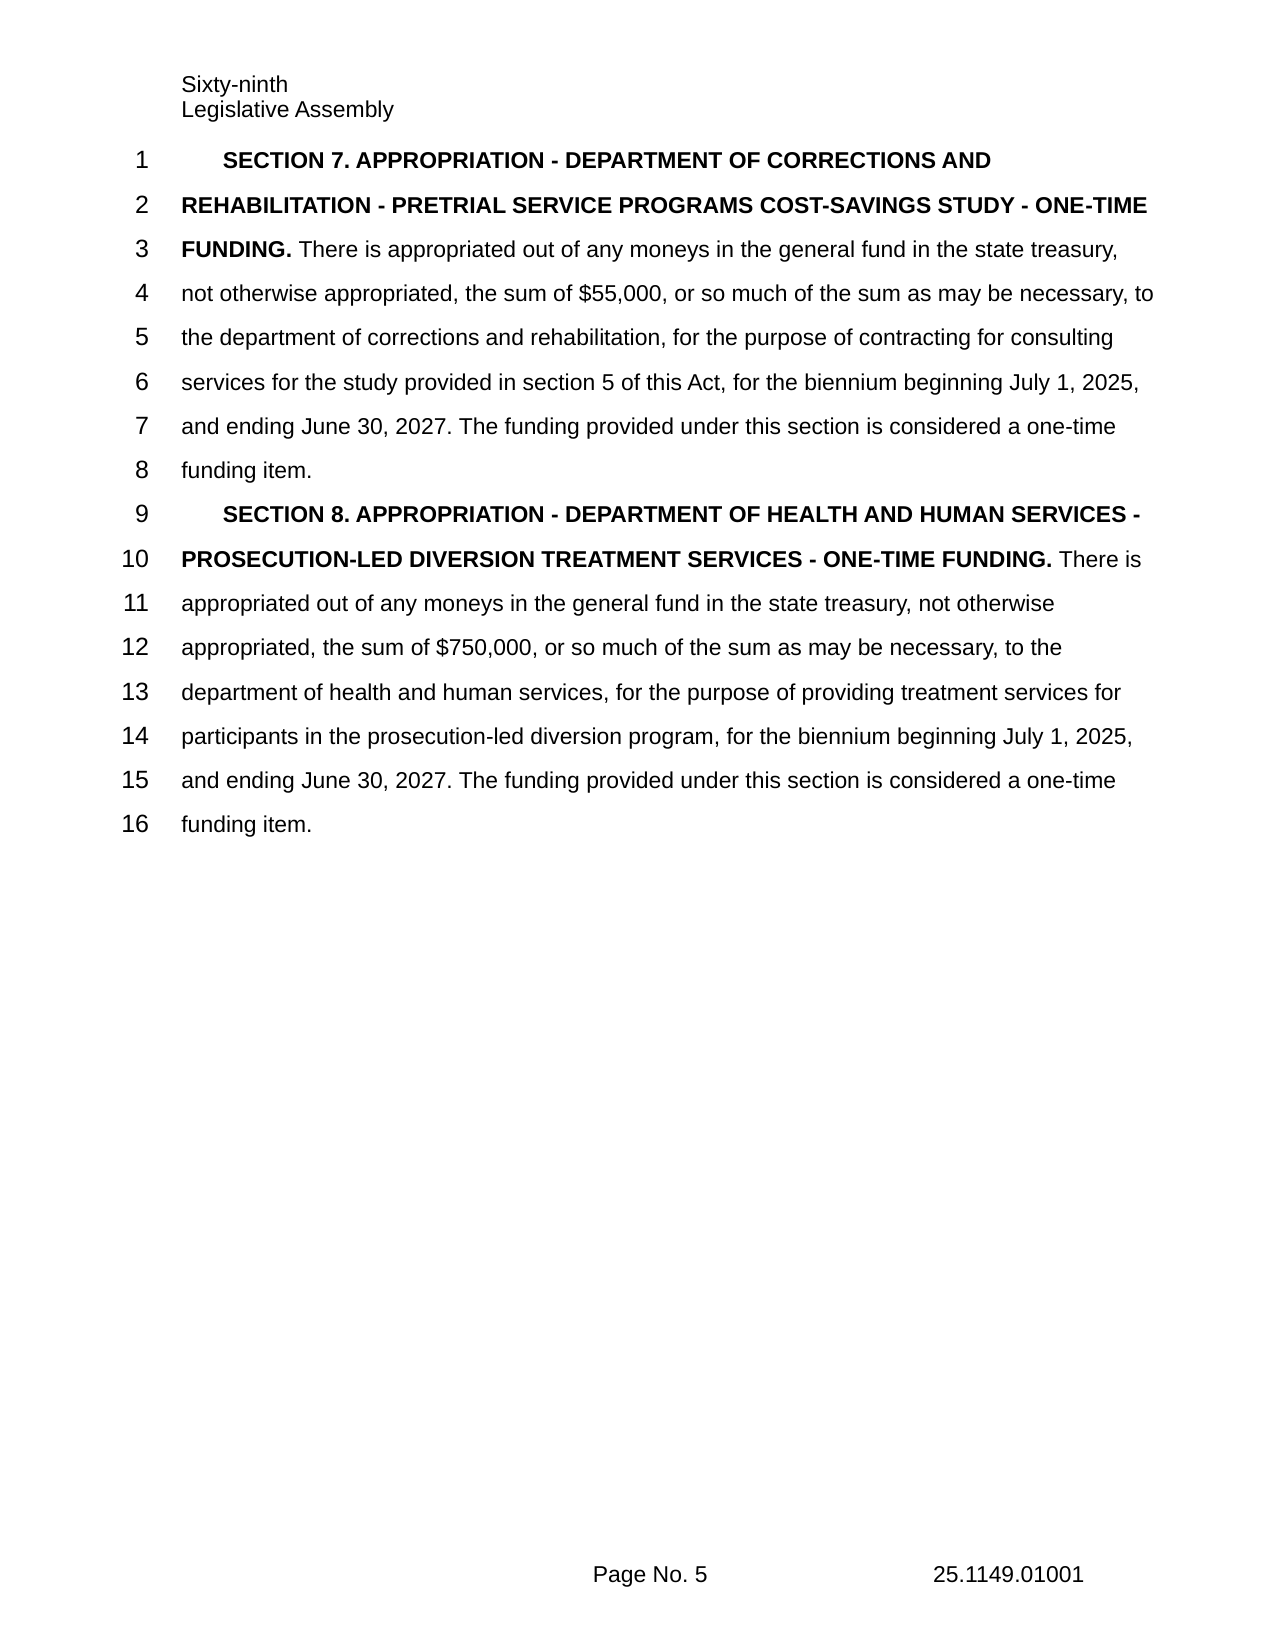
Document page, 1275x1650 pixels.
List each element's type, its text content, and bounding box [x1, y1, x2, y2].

text SECTION 7. APPROPRIATION - DEPARTMENT OF CORRECTIONS AND REHABILITATION - PRETRIAL SERVICE PROGRAMS COST-SAVINGS STUDY - ONE‑TIME FUNDING. There is appropriated out of any moneys in the general fund in the state treasury, not otherwise appropriated, the sum of $55,000, or so much of the sum as may be necessary, to the department of corrections and rehabilitation, for the purpose of contracting for consulting services for the study provided in section 5 of this Act, for the biennium beginning July 1, 2025, and ending June 30, 2027. The funding provided under this section is considered a one‑time funding item. [181, 133, 1154, 487]
text SECTION 8. APPROPRIATION - DEPARTMENT OF HEALTH AND HUMAN SERVICES - PROSECUTION-LED DIVERSION TREATMENT SERVICES - ONE‑TIME FUNDING. There is appropriated out of any moneys in the general fund in the state treasury, not otherwise appropriated, the sum of $750,000, or so much of the sum as may be necessary, to the department of health and human services, for the purpose of providing treatment services for participants in the prosecution‑led diversion program, for the biennium beginning July 1, 2025, and ending June 30, 2027. The funding provided under this section is considered a one‑time funding item. [181, 487, 1154, 842]
